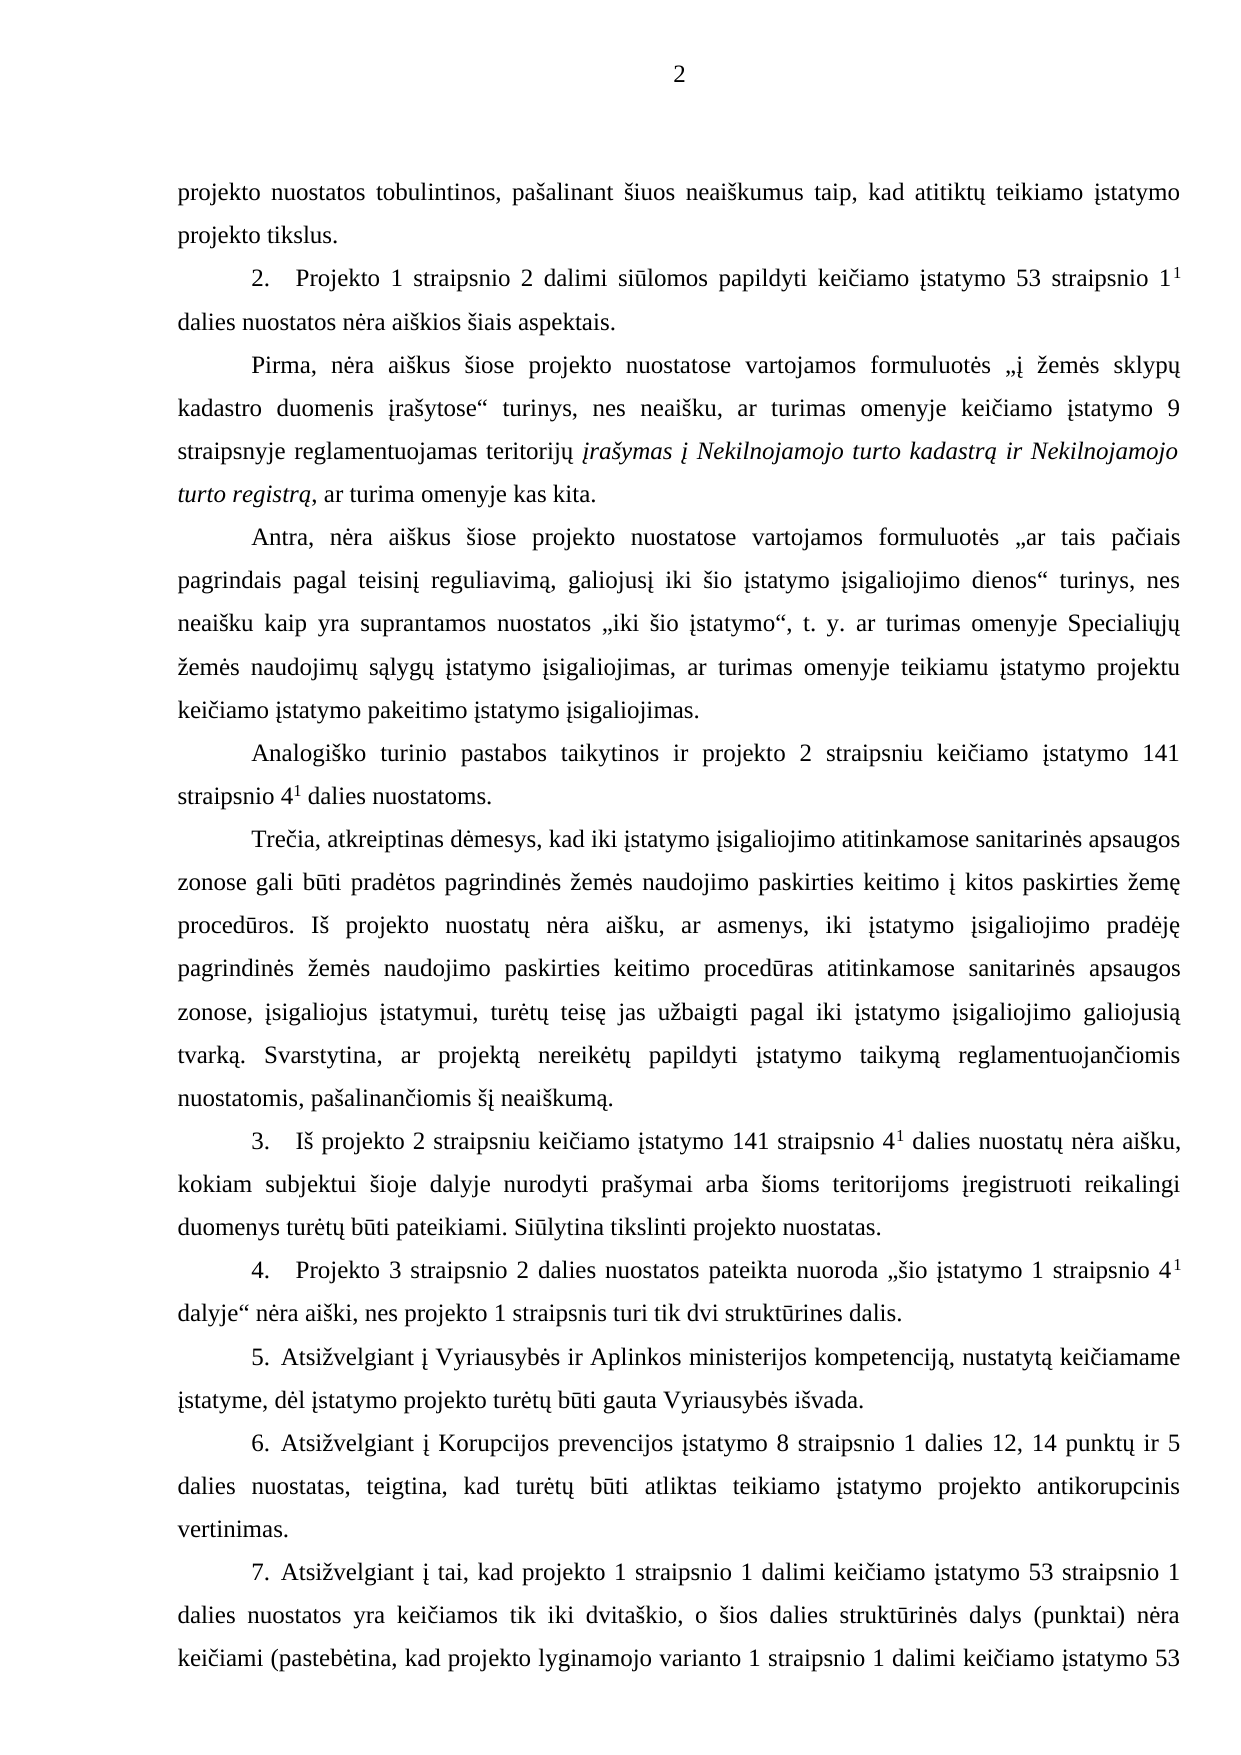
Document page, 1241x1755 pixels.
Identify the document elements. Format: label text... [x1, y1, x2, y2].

list Projekto 3 straipsnio 2 dalies nuostatos pateikta nuoroda „šio įstatymo 1 straipsnio 41 dalyje“ nėra aiški, nes projekto 1 straipsnis turi tik dvi struktūrines dalis. [177, 1255, 1181, 1327]
list Atsižvelgiant į Vyriausybės ir Aplinkos ministerijos kompetenciją, nustatytą keičiamame įstatyme, dėl įstatymo projekto turėtų būti gauta Vyriausybės išvada. [177, 1342, 1181, 1413]
list Projekto 1 straipsnio 2 dalimi siūlomos papildyti keičiamo įstatymo 53 straipsnio 11 dalies nuostatos nėra aiškios šiais aspektais. [177, 263, 1181, 335]
list Antra, nėra aiškus šiose projekto nuostatose vartojamos formuluotės „ar tais pačiais pagrindais pagal teisinį reguliavimą, galiojusį iki šio įstatymo įsigaliojimo dienos“ turinys, nes neaišku kaip yra suprantamos nuostatos „iki šio įstatymo“, t. y. ar turimas omenyje Specialiųjų žemės naudojimų sąlygų įstatymo įsigaliojimas, ar turimas omenyje teikiamu įstatymo projektu keičiamo įstatymo pakeitimo įstatymo įsigaliojimas. [177, 522, 1181, 723]
list Pirma, nėra aiškus šiose projekto nuostatose vartojamos formuluotės „į žemės sklypų kadastro duomenis įrašytose“ turinys, nes neaišku, ar turimas omenyje keičiamo įstatymo 9 straipsnyje reglamentuojamas teritorijų įrašymas į Nekilnojamojo turto kadastrą ir Nekilnojamojo turto registrą, ar turima omenyje kas kita. [177, 350, 1181, 508]
list Atsižvelgiant į Korupcijos prevencijos įstatymo 8 straipsnio 1 dalies 12, 14 punktų ir 5 dalies nuostatas, teigtina, kad turėtų būti atliktas teikiamo įstatymo projekto antikorupcinis vertinimas. [177, 1428, 1181, 1543]
list Atsižvelgiant į tai, kad projekto 1 straipsnio 1 dalimi keičiamo įstatymo 53 straipsnio 1 dalies nuostatos yra keičiamos tik iki dvitaškio, o šios dalies struktūrinės dalys (punktai) nėra keičiami (pastebėtina, kad projekto lyginamojo varianto 1 straipsnio 1 dalimi keičiamo įstatymo 53 [177, 1557, 1181, 1672]
list projekto nuostatos tobulintinos, pašalinant šiuos neaiškumus taip, kad atitiktų teikiamo įstatymo projekto tikslus. [177, 177, 1181, 249]
list Trečia, atkreiptinas dėmesys, kad iki įstatymo įsigaliojimo atitinkamose sanitarinės apsaugos zonose gali būti pradėtos pagrindinės žemės naudojimo paskirties keitimo į kitos paskirties žemę procedūros. Iš projekto nuostatų nėra aišku, ar asmenys, iki įstatymo įsigaliojimo pradėję pagrindinės žemės naudojimo paskirties keitimo procedūras atitinkamose sanitarinės apsaugos zonose, įsigaliojus įstatymui, turėtų teisę jas užbaigti pagal iki įstatymo įsigaliojimo galiojusią tvarką. Svarstytina, ar projektą nereikėtų papildyti įstatymo taikymą reglamentuojančiomis nuostatomis, pašalinančiomis šį neaiškumą. [177, 824, 1181, 1112]
list Analogiško turinio pastabos taikytinos ir projekto 2 straipsniu keičiamo įstatymo 141 straipsnio 41 dalies nuostatoms. [177, 738, 1181, 810]
list Iš projekto 2 straipsniu keičiamo įstatymo 141 straipsnio 41 dalies nuostatų nėra aišku, kokiam subjektui šioje dalyje nurodyti prašymai arba šioms teritorijoms įregistruoti reikalingi duomenys turėtų būti pateikiami. Siūlytina tikslinti projekto nuostatas. [177, 1126, 1181, 1241]
